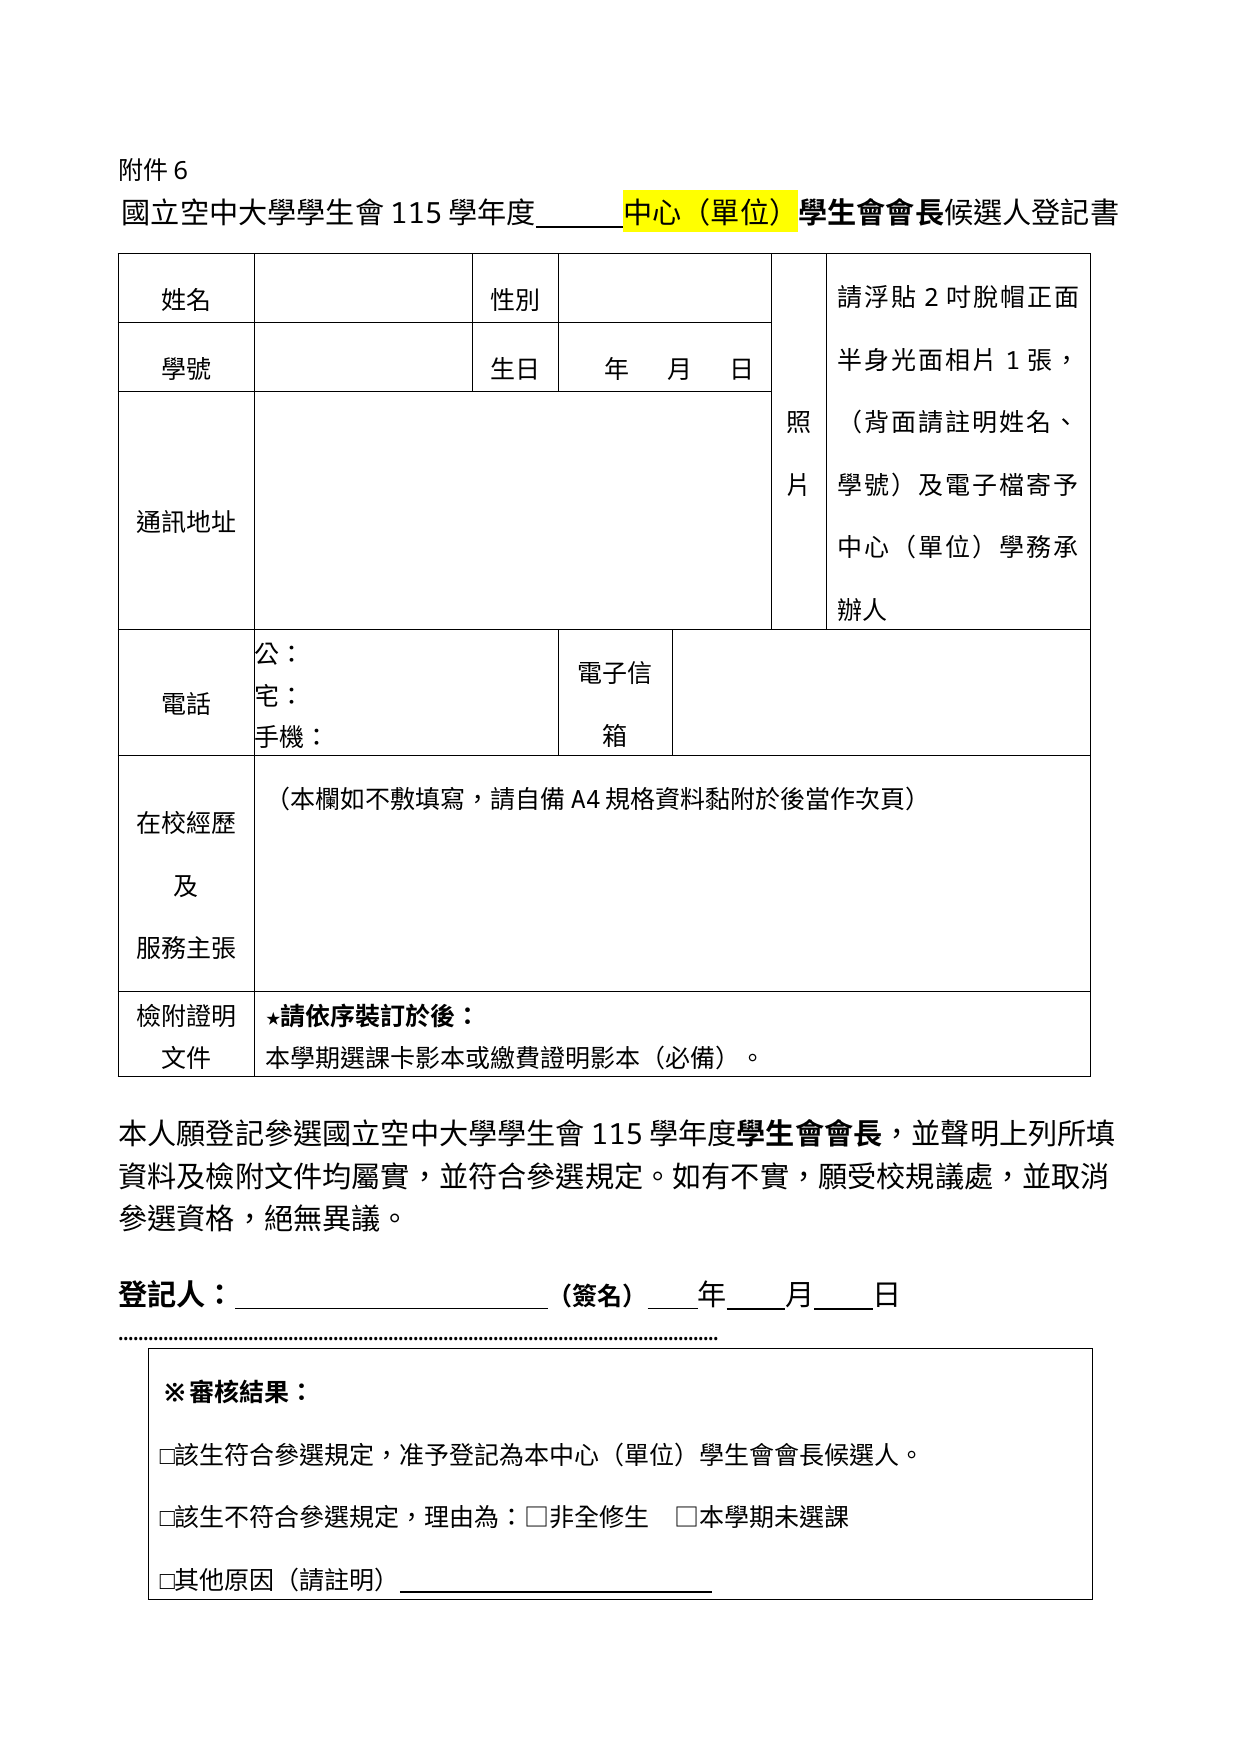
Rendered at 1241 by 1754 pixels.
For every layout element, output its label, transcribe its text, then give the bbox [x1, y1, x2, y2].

table_header 姓名 [119, 254, 254, 322]
table_cell [255, 323, 472, 391]
table_cell 學號 [119, 323, 254, 391]
text 國立空中大學學生會115學年度 中心（單位）學生會會長候選人登記書 [118, 189, 1122, 232]
table_header 照片 [772, 254, 826, 629]
table_header 請浮貼2吋脫帽正面半身光面相片1張，（背面請註明姓名、學號）及電子檔寄予中心（單位）學務承辦人 [827, 254, 1090, 629]
table_cell ★請依序裝訂於後： 本學期選課卡影本或繳費證明影本（必備）。 [255, 992, 1090, 1076]
table_header [559, 254, 771, 322]
table_cell 檢附證明文件 [119, 992, 254, 1076]
table_header 性別 [473, 254, 558, 322]
table_cell 通訊地址 [119, 392, 254, 629]
text 附件6 [118, 127, 1039, 189]
table_cell 年 月 日 [559, 323, 771, 391]
text 本人願登記參選國立空中大學學生會115學年度學生會會長，並聲明上列所填資料及檢附文件均屬實，並符合參選規定。如有不實，願受校規議處，並取消參選資格，絕無異議。 [118, 1111, 1122, 1238]
table_cell [255, 392, 771, 629]
table_cell 電話 [119, 630, 254, 755]
table_header ※審核結果： □該生符合參選規定，准予登記為本中心（單位）學生會會長候選人。 □該生不符合參選規定，理由為：□非全修生 □本學期未選課 □其他原因（請註明） [149, 1349, 1092, 1599]
table_cell 生日 [473, 323, 558, 391]
table_cell 在校經歷及 服務主張 [119, 756, 254, 991]
text ………………………………………………………………………………………………………… [118, 1314, 1122, 1348]
table_header [255, 254, 472, 322]
table_cell （本欄如不敷填寫，請自備A4規格資料黏附於後當作次頁） [255, 756, 1090, 991]
table_cell 公： 宅： 手機： [255, 630, 558, 755]
text 登記人： （簽名） 年 月 日 [118, 1272, 1122, 1314]
table_cell 電子信箱 [559, 630, 672, 755]
table_cell [673, 630, 1090, 755]
